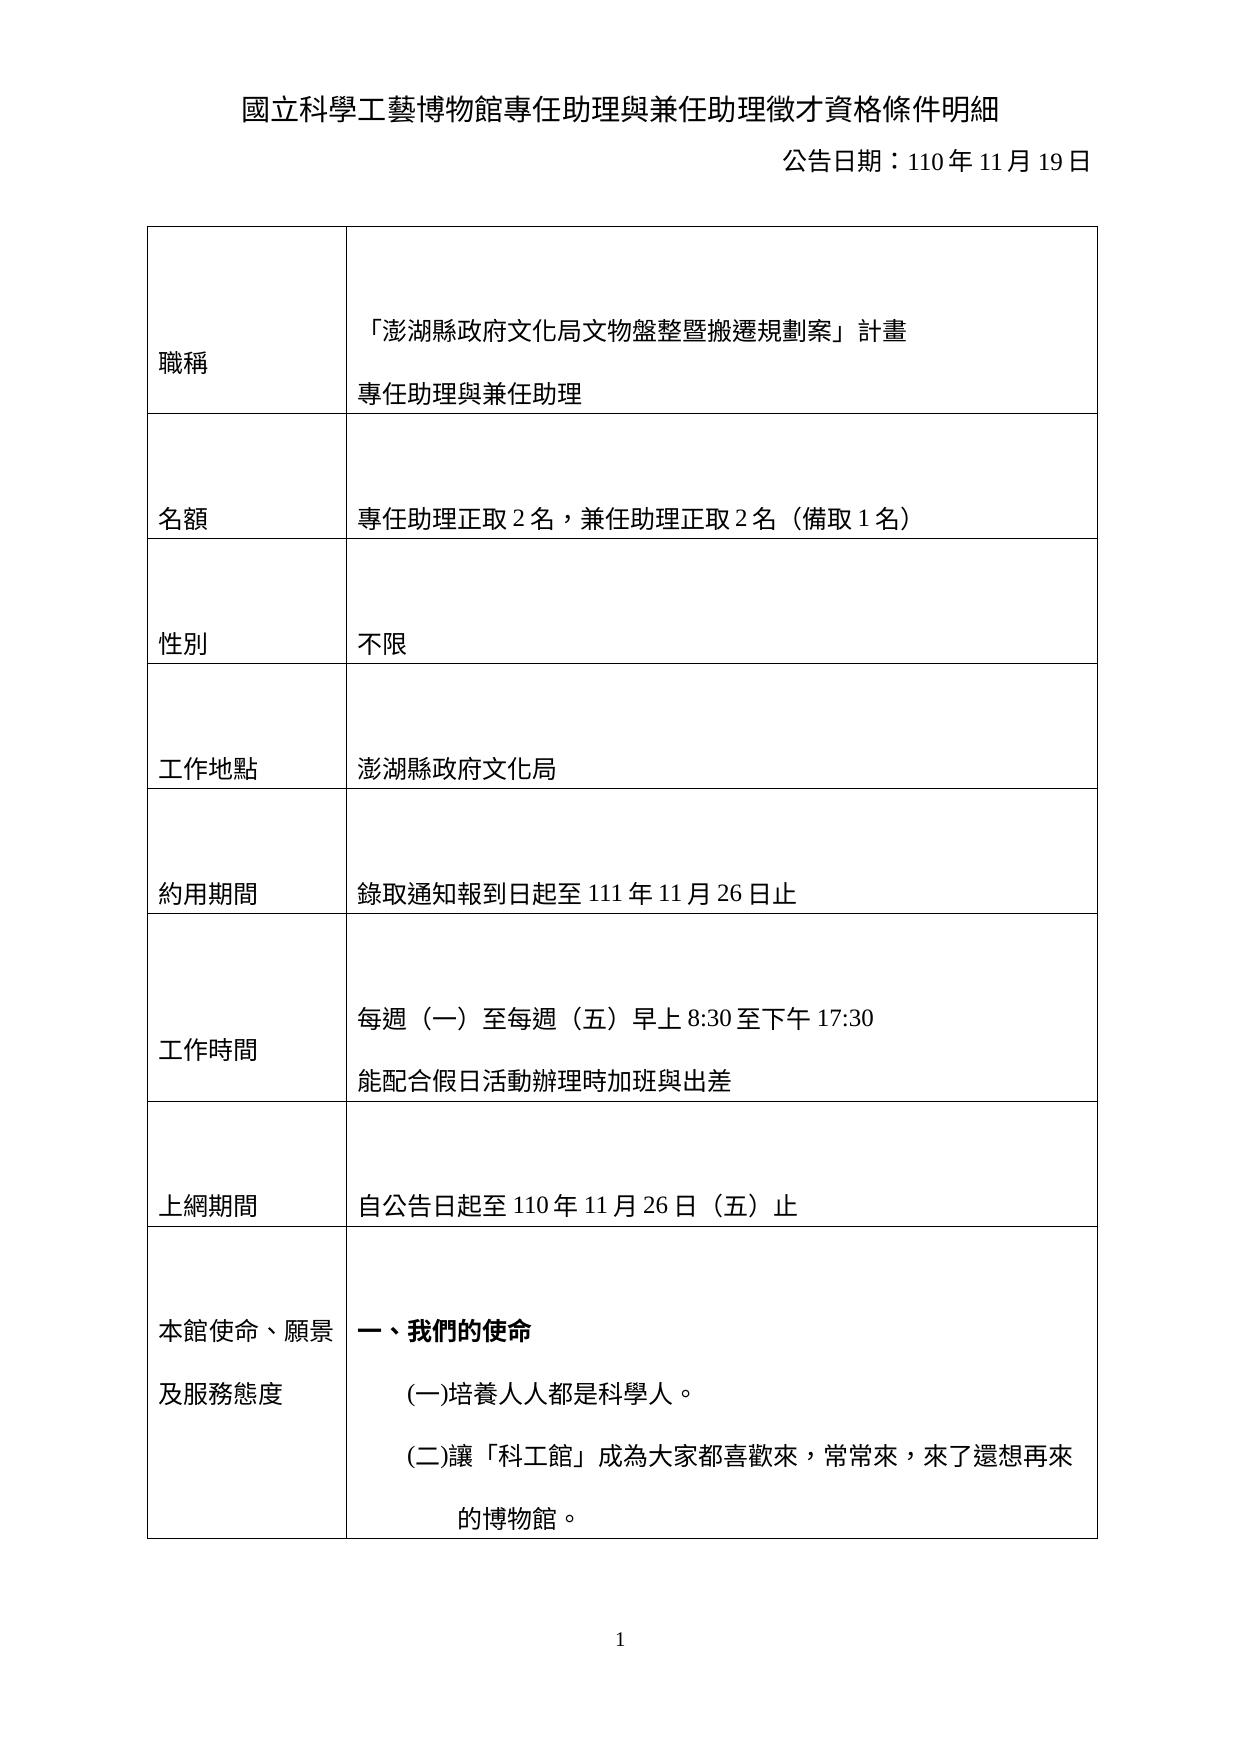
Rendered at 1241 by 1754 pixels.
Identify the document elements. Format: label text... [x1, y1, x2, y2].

table_cell 每週（一）至每週（五）早上8:30至下午17:30 能配合假日活動辦理時加班與出差 [347, 914, 1097, 1101]
table_cell 澎湖縣政府文化局 [347, 664, 1097, 788]
table_cell 名額 [148, 414, 346, 538]
table_cell 上網期間 [148, 1102, 346, 1226]
table_cell 專任助理正取2名，兼任助理正取2名（備取1名） [347, 414, 1097, 538]
table_cell 性別 [148, 539, 346, 663]
table_cell 工作地點 [148, 664, 346, 788]
table_cell 自公告日起至110年11月26日（五）止 [347, 1102, 1097, 1226]
table_cell 本館使命、願景及服務態度 [148, 1227, 346, 1538]
table_cell 工作時間 [148, 914, 346, 1101]
table_cell 約用期間 [148, 789, 346, 913]
text 公告日期：110年11月19日 [148, 151, 1092, 176]
table_cell 一、我們的使命 (一)培養人人都是科學人。 (二)讓「科工館」成為大家都喜歡來，常常來，來了還想再來的博物館。 [347, 1227, 1097, 1538]
table_header 「澎湖縣政府文化局文物盤整暨搬遷規劃案」計畫 專任助理與兼任助理 [347, 227, 1097, 413]
table_cell 錄取通知報到日起至111年11月26日止 [347, 789, 1097, 913]
table_header 職稱 [148, 227, 346, 413]
table_cell 不限 [347, 539, 1097, 663]
text 國立科學工藝博物館專任助理與兼任助理徵才資格條件明細 [148, 101, 1092, 126]
